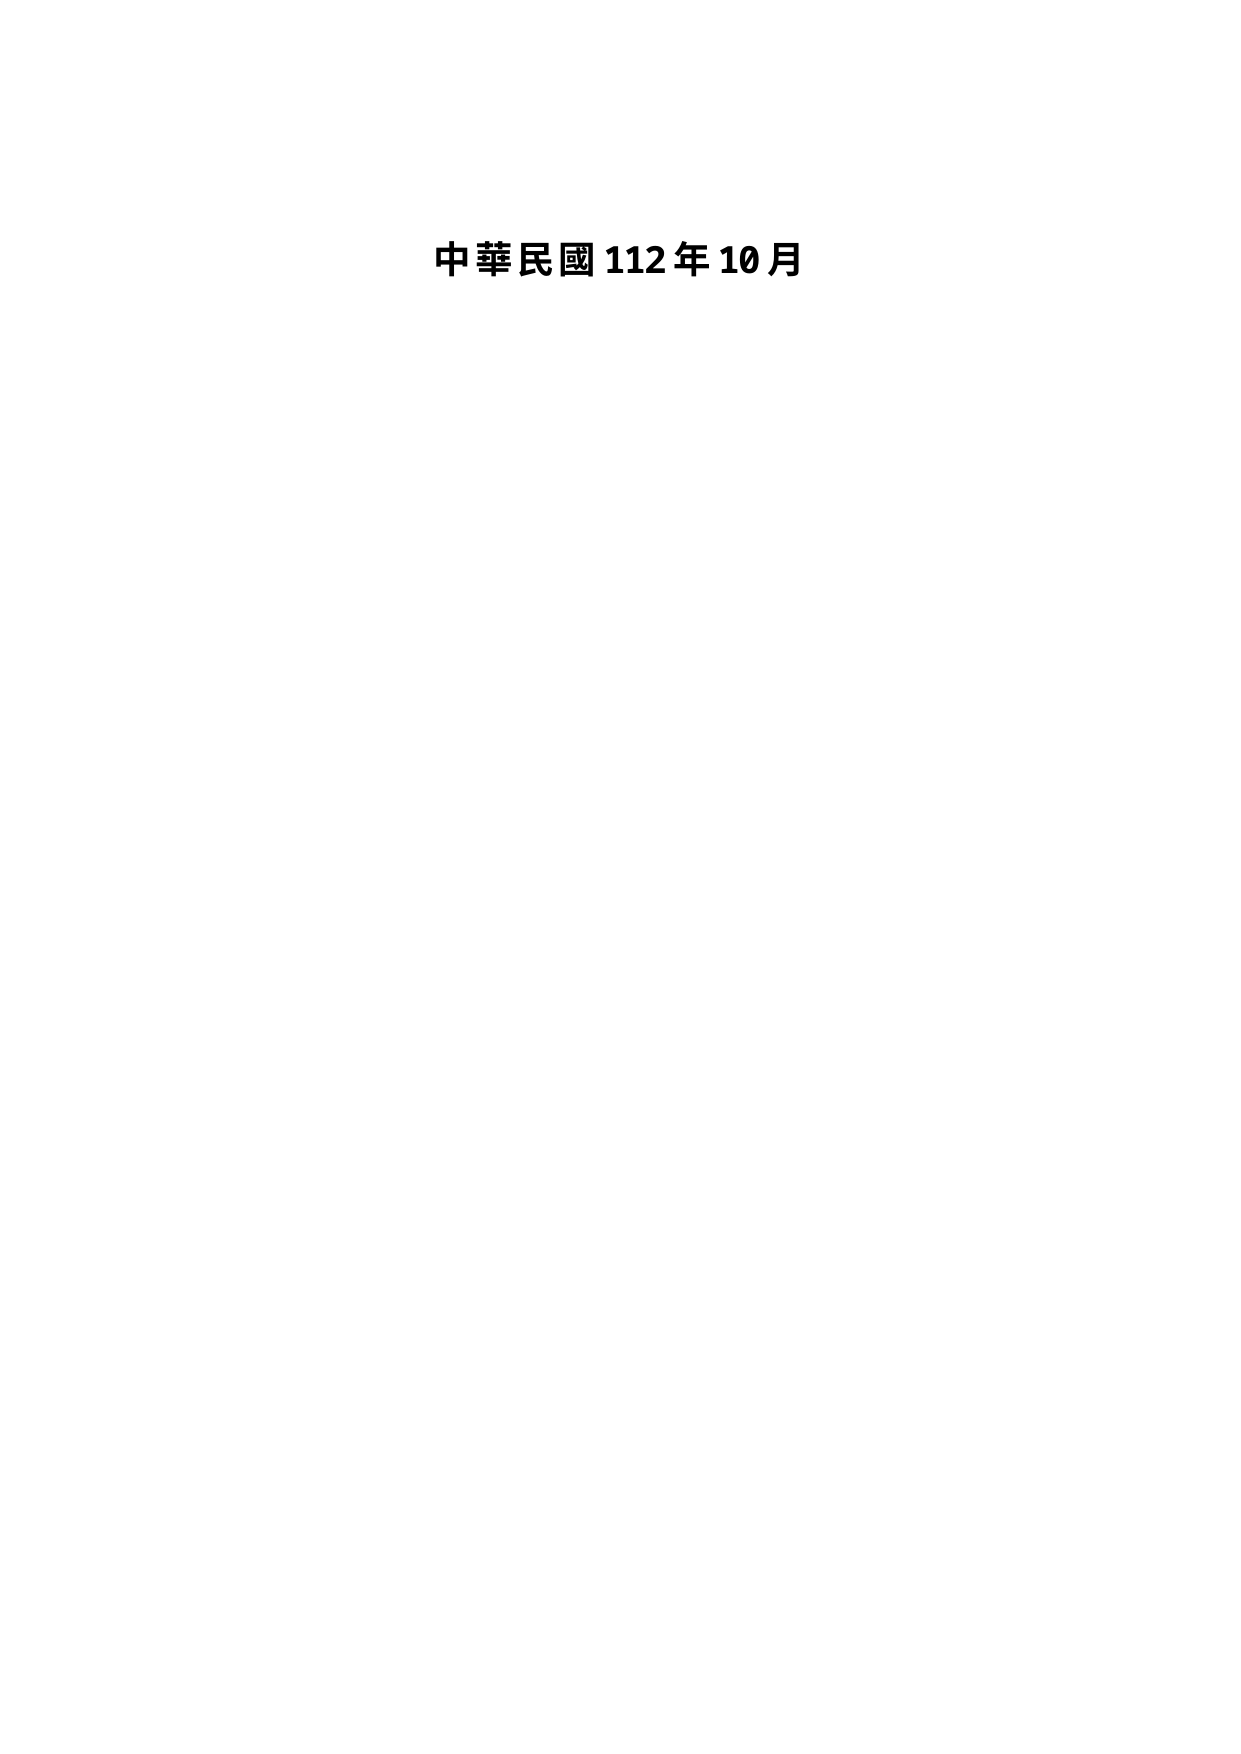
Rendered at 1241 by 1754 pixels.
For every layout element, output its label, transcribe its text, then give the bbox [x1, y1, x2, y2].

text 中華民國112年10月 [177, 177, 1063, 302]
